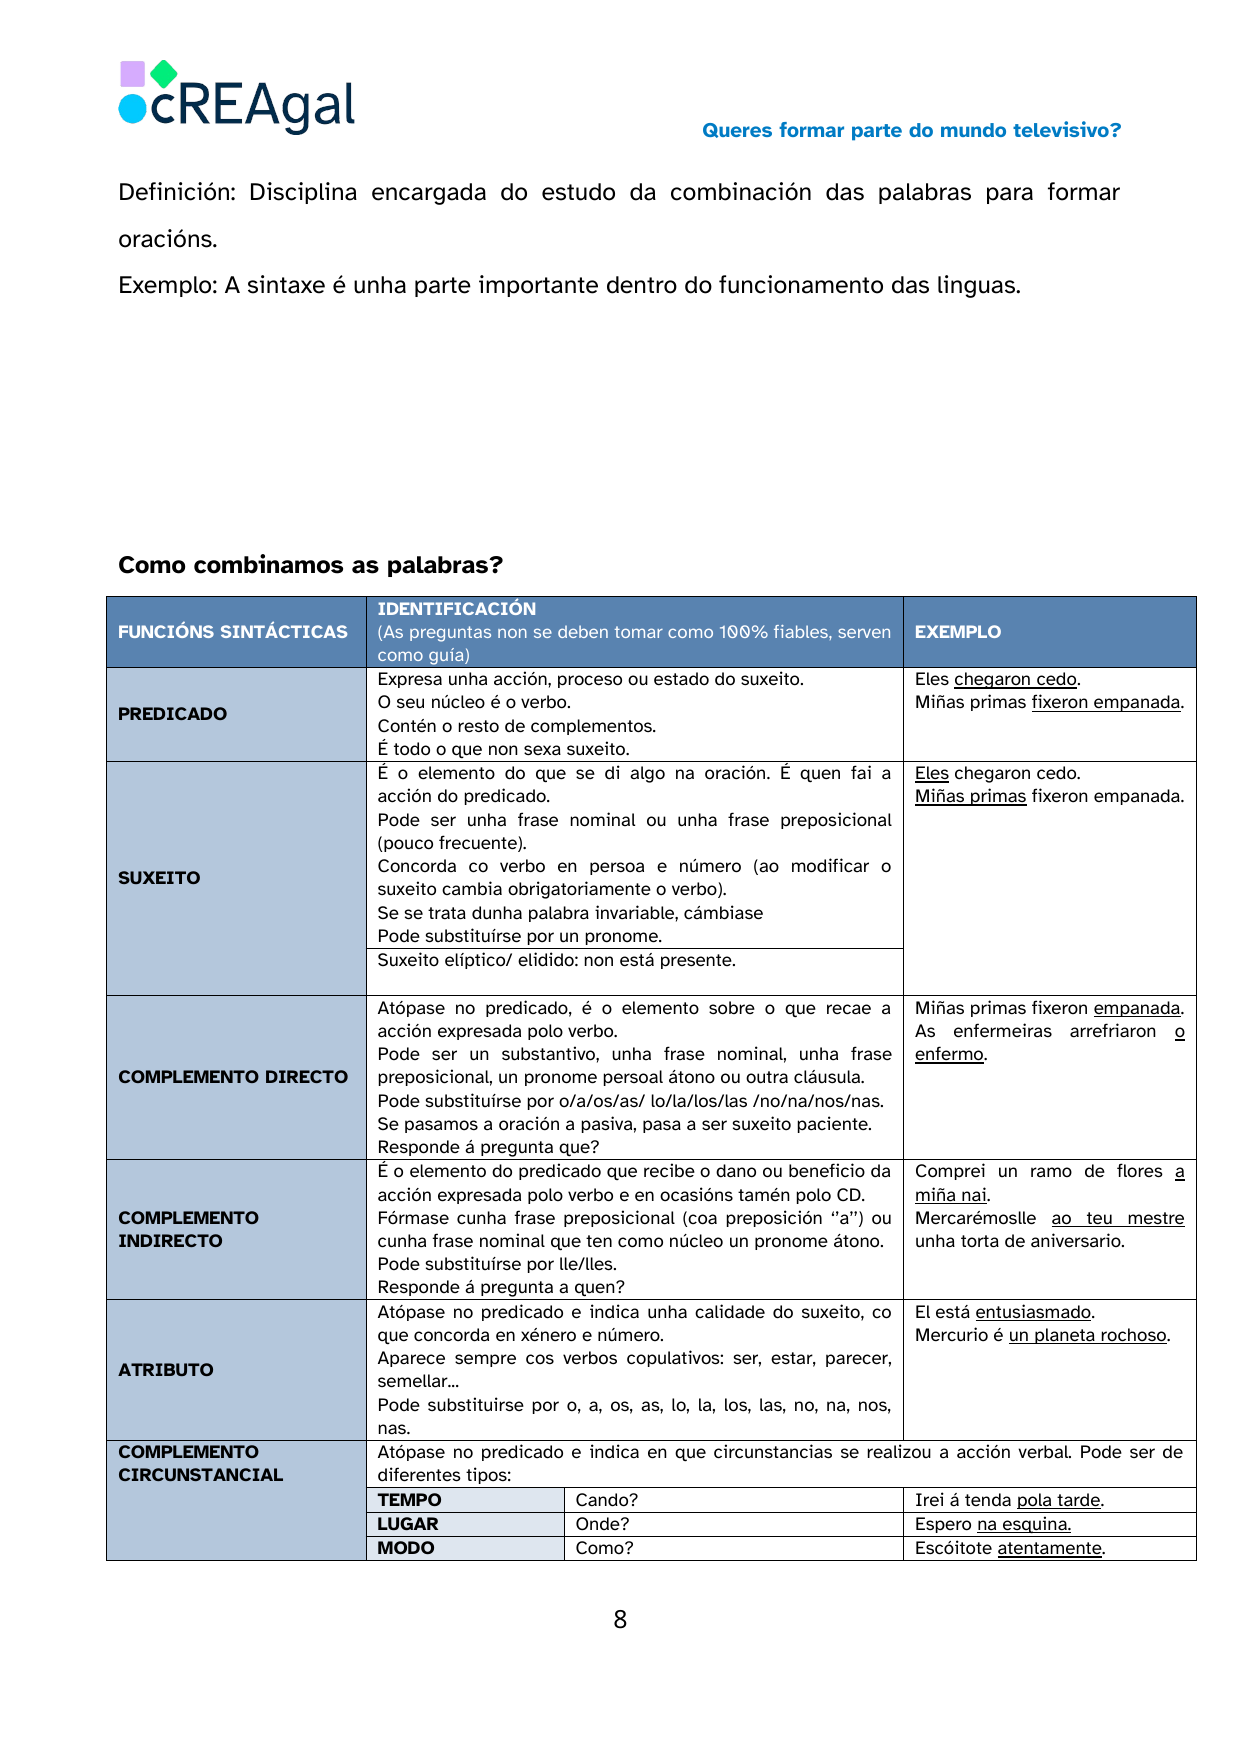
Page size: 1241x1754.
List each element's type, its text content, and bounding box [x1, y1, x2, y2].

table_cell Suxeito elíptico/ elidido: non está presente. [367, 949, 903, 995]
table_cell Onde? [565, 1513, 903, 1536]
table_cell COMPLEMENTO CIRCUNSTANCIAL [107, 1441, 366, 1560]
table_cell É o elemento do predicado que recibe o dano ou beneficio da acción expresada polo verbo e en ocasións tamén polo CD. Fórmase cunha frase preposicional (coa preposición ‘’a’’) ou cunha frase nominal que ten como núcleo un pronome átono. Pode substituírse por lle/lles. Responde á pregunta a quen? [367, 1160, 903, 1299]
table_cell Eles chegaron cedo. Miñas primas fixeron empanada. [904, 668, 1196, 761]
text Exemplo: A sintaxe é unha parte importante dentro do funcionamento das linguas. [118, 270, 1122, 301]
table_cell ATRIBUTO [107, 1300, 366, 1440]
table_cell Miñas primas fixeron empanada. As enfermeiras arrefriaron o enfermo. [904, 996, 1196, 1159]
table_cell Comprei un ramo de flores a miña nai. Mercarémoslle ao teu mestre unha torta de aniversario. [904, 1160, 1196, 1299]
table_cell Como? [565, 1537, 903, 1560]
table_cell TEMPO [367, 1488, 564, 1512]
table_cell Eles chegaron cedo. Miñas primas fixeron empanada. [904, 762, 1196, 995]
table_cell Escóitote atentamente. [904, 1537, 1196, 1560]
table_cell É o elemento do que se di algo na oración. É quen fai a acción do predicado. Pode ser unha frase nominal ou unha frase preposicional (pouco frecuente). Concorda co verbo en persoa e número (ao modificar o suxeito cambia obrigatoriamente o verbo). Se se trata dunha palabra invariable, cámbiase Pode substituírse por un pronome. [367, 762, 903, 948]
table_cell Espero na esquina. [904, 1513, 1196, 1536]
table_cell Atópase no predicado e indica en que circunstancias se realizou a acción verbal. Pode ser de diferentes tipos: [367, 1441, 1196, 1487]
table_header EXEMPLO [904, 597, 1196, 667]
table_cell PREDICADO [107, 668, 366, 761]
table_cell SUXEITO [107, 762, 366, 995]
table_cell Atópase no predicado, é o elemento sobre o que recae a acción expresada polo verbo. Pode ser un substantivo, unha frase nominal, unha frase preposicional, un pronome persoal átono ou outra cláusula. Pode substituírse por o/a/os/as/ lo/la/los/las /no/na/nos/nas. Se pasamos a oración a pasiva, pasa a ser suxeito paciente. Responde á pregunta que? [367, 996, 903, 1159]
table_header IDENTIFICACIÓN (As preguntas non se deben tomar como 100% fiables, serven como guía) [367, 597, 903, 667]
text Como combinamos as palabras? [118, 549, 1122, 581]
table_cell Atópase no predicado e indica unha calidade do suxeito, co que concorda en xénero e número. Aparece sempre cos verbos copulativos: ser, estar, parecer, semellar... Pode substituirse por o, a, os, as, lo, la, los, las, no, na, nos, nas. [367, 1300, 903, 1440]
table_cell Irei á tenda pola tarde. [904, 1488, 1196, 1512]
picture [118, 60, 355, 135]
table_cell MODO [367, 1537, 564, 1560]
table_header FUNCIÓNS SINTÁCTICAS [107, 597, 366, 667]
table_cell LUGAR [367, 1513, 564, 1536]
text Definición: Disciplina encargada do estudo da combinación das palabras para formar oracións. [118, 177, 1122, 255]
table_cell COMPLEMENTO INDIRECTO [107, 1160, 366, 1299]
table_cell Expresa unha acción, proceso ou estado do suxeito. O seu núcleo é o verbo. Contén o resto de complementos. É todo o que non sexa suxeito. [367, 668, 903, 761]
table_cell Cando? [565, 1488, 903, 1512]
table_cell COMPLEMENTO DIRECTO [107, 996, 366, 1159]
table_cell El está entusiasmado. Mercurio é un planeta rochoso. [904, 1300, 1196, 1440]
